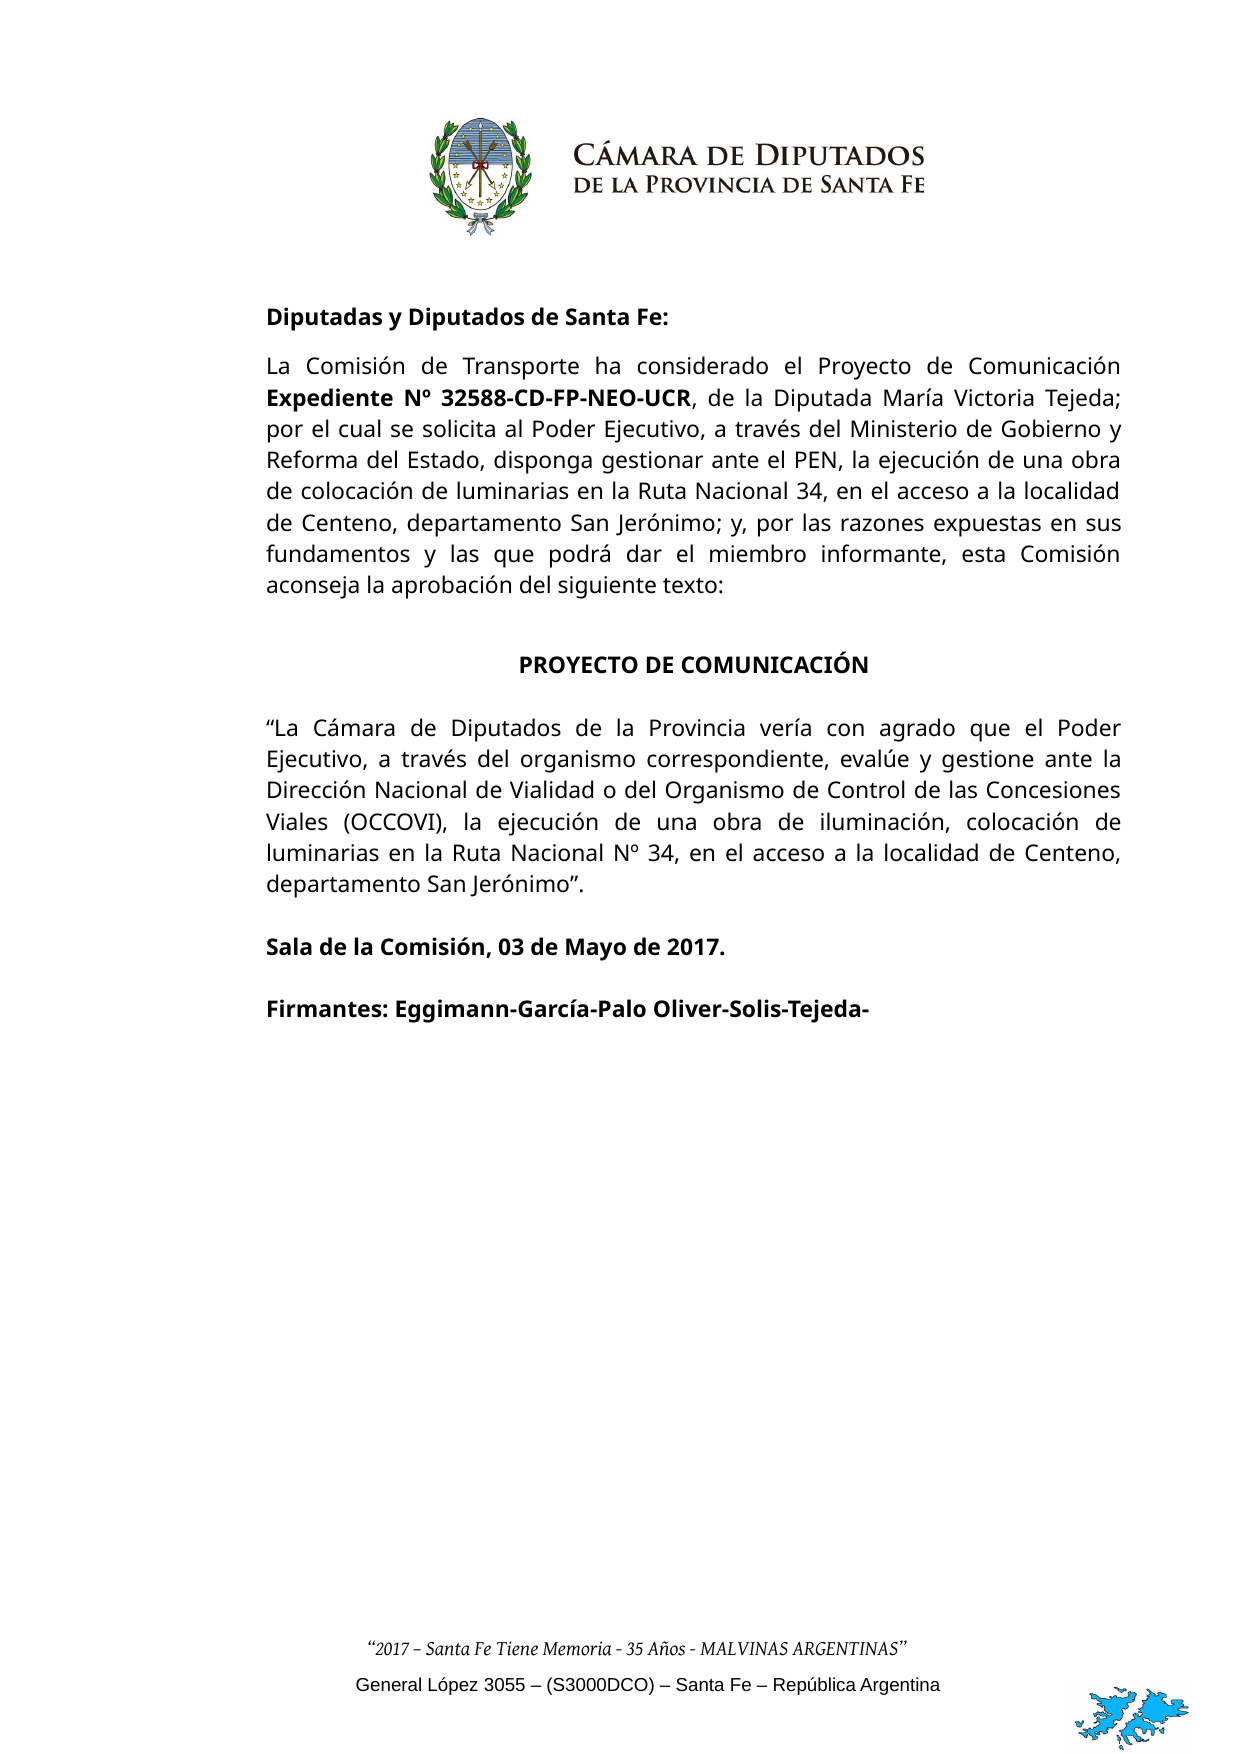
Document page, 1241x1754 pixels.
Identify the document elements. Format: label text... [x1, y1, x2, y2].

picture [429, 118, 925, 240]
text Sala de la Comisión, 03 de Mayo de 2017. [266, 930, 1122, 962]
text La Comisión de Transporte ha considerado el Proyecto de Comunicación Expediente Nº 32588-CD-FP-NEO-UCR, de la Diputada María Victoria Tejeda; por el cual se solicita al Poder Ejecutivo, a través del Ministerio de Gobierno y Reforma del Estado, disponga gestionar ante el PEN, la ejecución de una obra de colocación de luminarias en la Ruta Nacional 34, en el acceso a la localidad de Centeno, departamento San Jerónimo; y, por las razones expuestas en sus fundamentos y las que podrá dar el miembro informante, esta Comisión aconseja la aprobación del siguiente texto: [266, 350, 1122, 600]
text Firmantes: Eggimann-García-Palo Oliver-Solis-Tejeda- [266, 993, 1122, 1024]
picture [1068, 1681, 1192, 1754]
text Diputadas y Diputados de Santa Fe: [266, 301, 1122, 332]
text “La Cámara de Diputados de la Provincia vería con agrado que el Poder Ejecutivo, a través del organismo correspondiente, evalúe y gestione ante la Dirección Nacional de Vialidad o del Organismo de Control de las Concesiones Viales (OCCOVI), la ejecución de una obra de iluminación, colocación de luminarias en la Ruta Nacional Nº 34, en el acceso a la localidad de Centeno, departamento San Jerónimo”. [266, 712, 1122, 899]
text PROYECTO DE COMUNICACIÓN [266, 649, 1122, 680]
